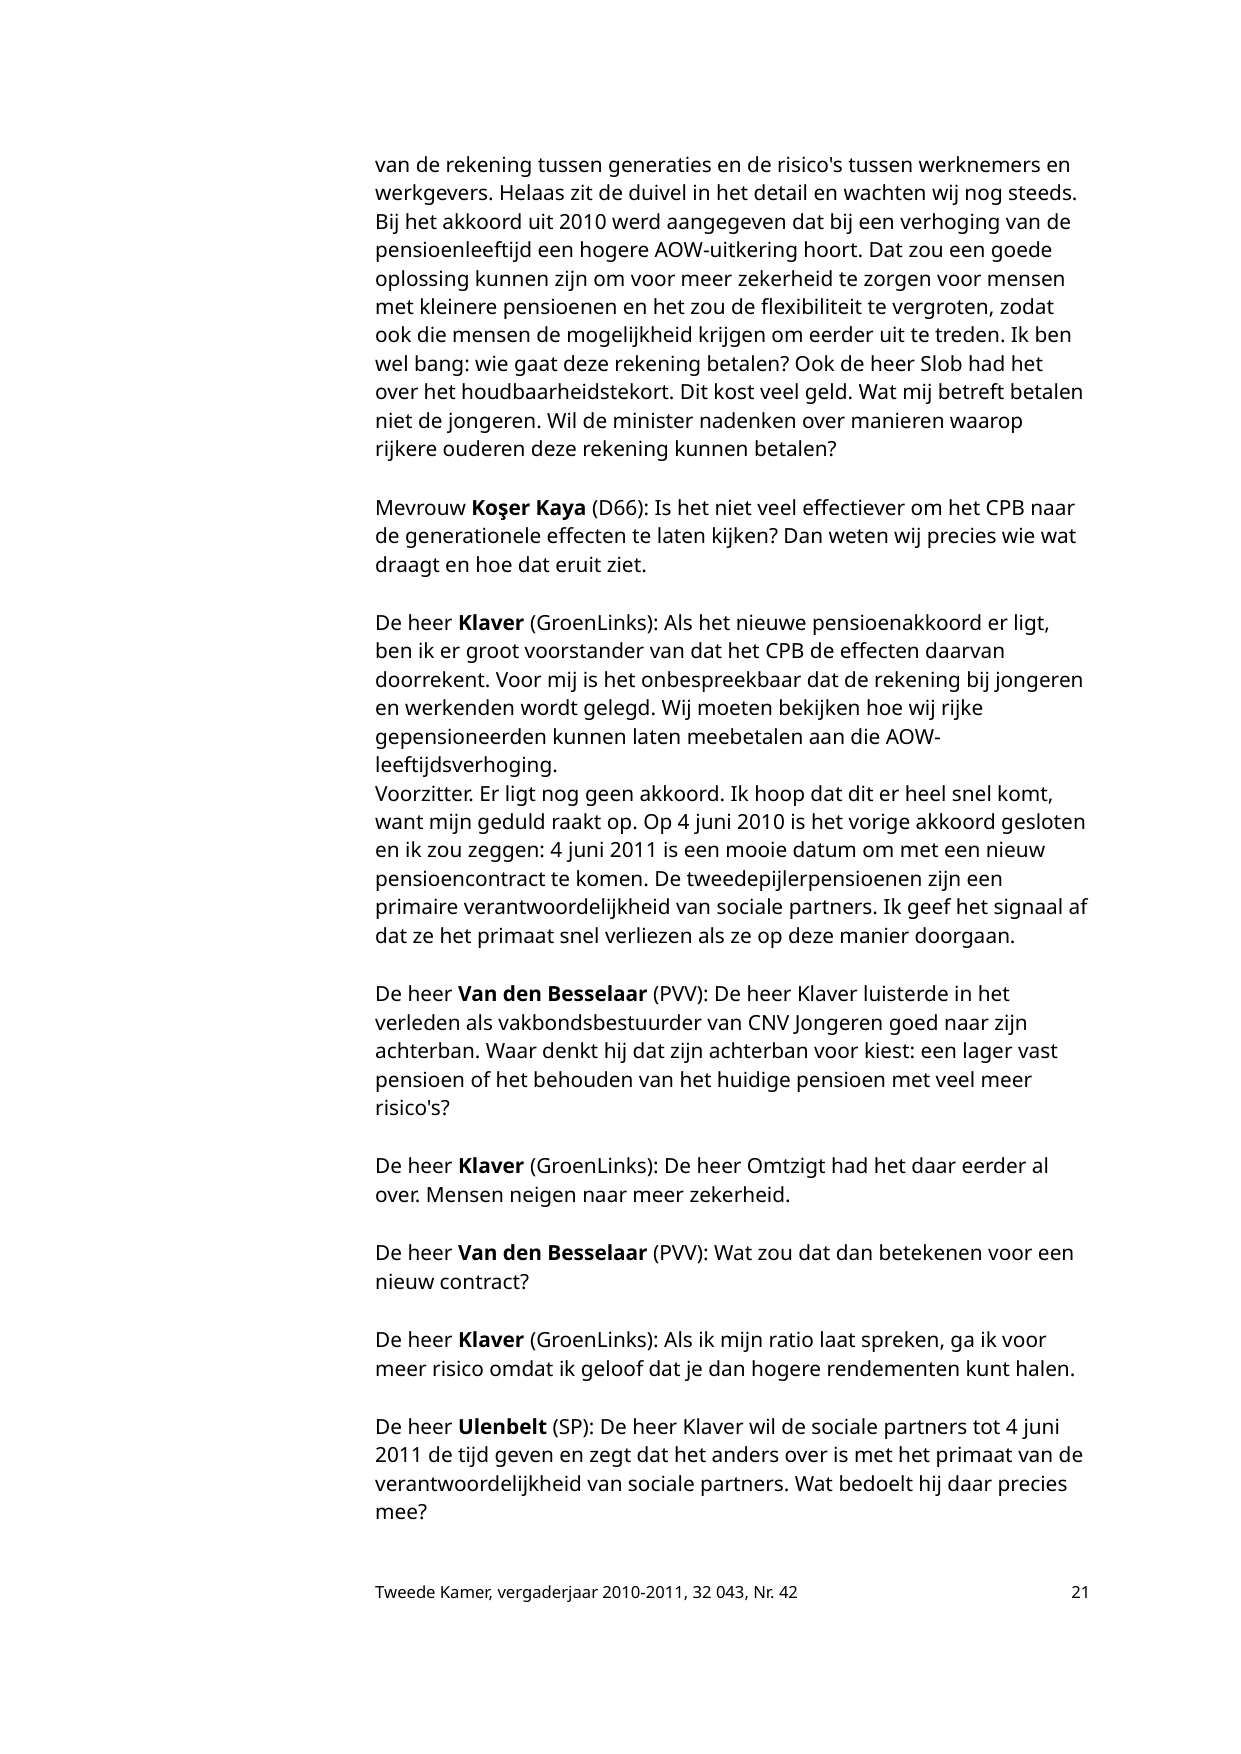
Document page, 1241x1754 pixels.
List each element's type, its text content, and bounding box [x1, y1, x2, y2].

text De heer Klaver (GroenLinks): De heer Omtzigt had het daar eerder al over. Mensen neigen naar meer zekerheid. [375, 1152, 1090, 1208]
text Voorzitter. Er ligt nog geen akkoord. Ik hoop dat dit er heel snel komt, want mijn geduld raakt op. Op 4 juni 2010 is het vorige akkoord gesloten en ik zou zeggen: 4 juni 2011 is een mooie datum om met een nieuw pensioencontract te komen. De tweedepijlerpensioenen zijn een primaire verantwoordelijkheid van sociale partners. Ik geef het signaal af dat ze het primaat snel verliezen als ze op deze manier doorgaan. [375, 779, 1090, 949]
text van de rekening tussen generaties en de risico's tussen werknemers en werkgevers. Helaas zit de duivel in het detail en wachten wij nog steeds. Bij het akkoord uit 2010 werd aangegeven dat bij een verhoging van de pensioenleeftijd een hogere AOW-uitkering hoort. Dat zou een goede oplossing kunnen zijn om voor meer zekerheid te zorgen voor mensen met kleinere pensioenen en het zou de flexibiliteit te vergroten, zodat ook die mensen de mogelijkheid krijgen om eerder uit te treden. Ik ben wel bang: wie gaat deze rekening betalen? Ook de heer Slob had het over het houdbaarheidstekort. Dit kost veel geld. Wat mij betreft betalen niet de jongeren. Wil de minister nadenken over manieren waarop rijkere ouderen deze rekening kunnen betalen? [375, 150, 1090, 463]
text Mevrouw Koşer Kaya (D66): Is het niet veel effectiever om het CPB naar de generationele effecten te laten kijken? Dan weten wij precies wie wat draagt en hoe dat eruit ziet. [375, 493, 1090, 578]
text De heer Klaver (GroenLinks): Als het nieuwe pensioenakkoord er ligt, ben ik er groot voorstander van dat het CPB de effecten daarvan doorrekent. Voor mij is het onbespreekbaar dat de rekening bij jongeren en werkenden wordt gelegd. Wij moeten bekijken hoe wij rijke gepensioneerden kunnen laten meebetalen aan die AOW-leeftijdsverhoging. [375, 608, 1090, 779]
text De heer Klaver (GroenLinks): Als ik mijn ratio laat spreken, ga ik voor meer risico omdat ik geloof dat je dan hogere rendementen kunt halen. [375, 1325, 1090, 1382]
text De heer Ulenbelt (SP): De heer Klaver wil de sociale partners tot 4 juni 2011 de tijd geven en zegt dat het anders over is met het primaat van de verantwoordelijkheid van sociale partners. Wat bedoelt hij daar precies mee? [375, 1412, 1090, 1526]
text De heer Van den Besselaar (PVV): De heer Klaver luisterde in het verleden als vakbondsbestuurder van CNV Jongeren goed naar zijn achterban. Waar denkt hij dat zijn achterban voor kiest: een lager vast pensioen of het behouden van het huidige pensioen met veel meer risico's? [375, 979, 1090, 1122]
text De heer Van den Besselaar (PVV): Wat zou dat dan betekenen voor een nieuw contract? [375, 1238, 1090, 1295]
